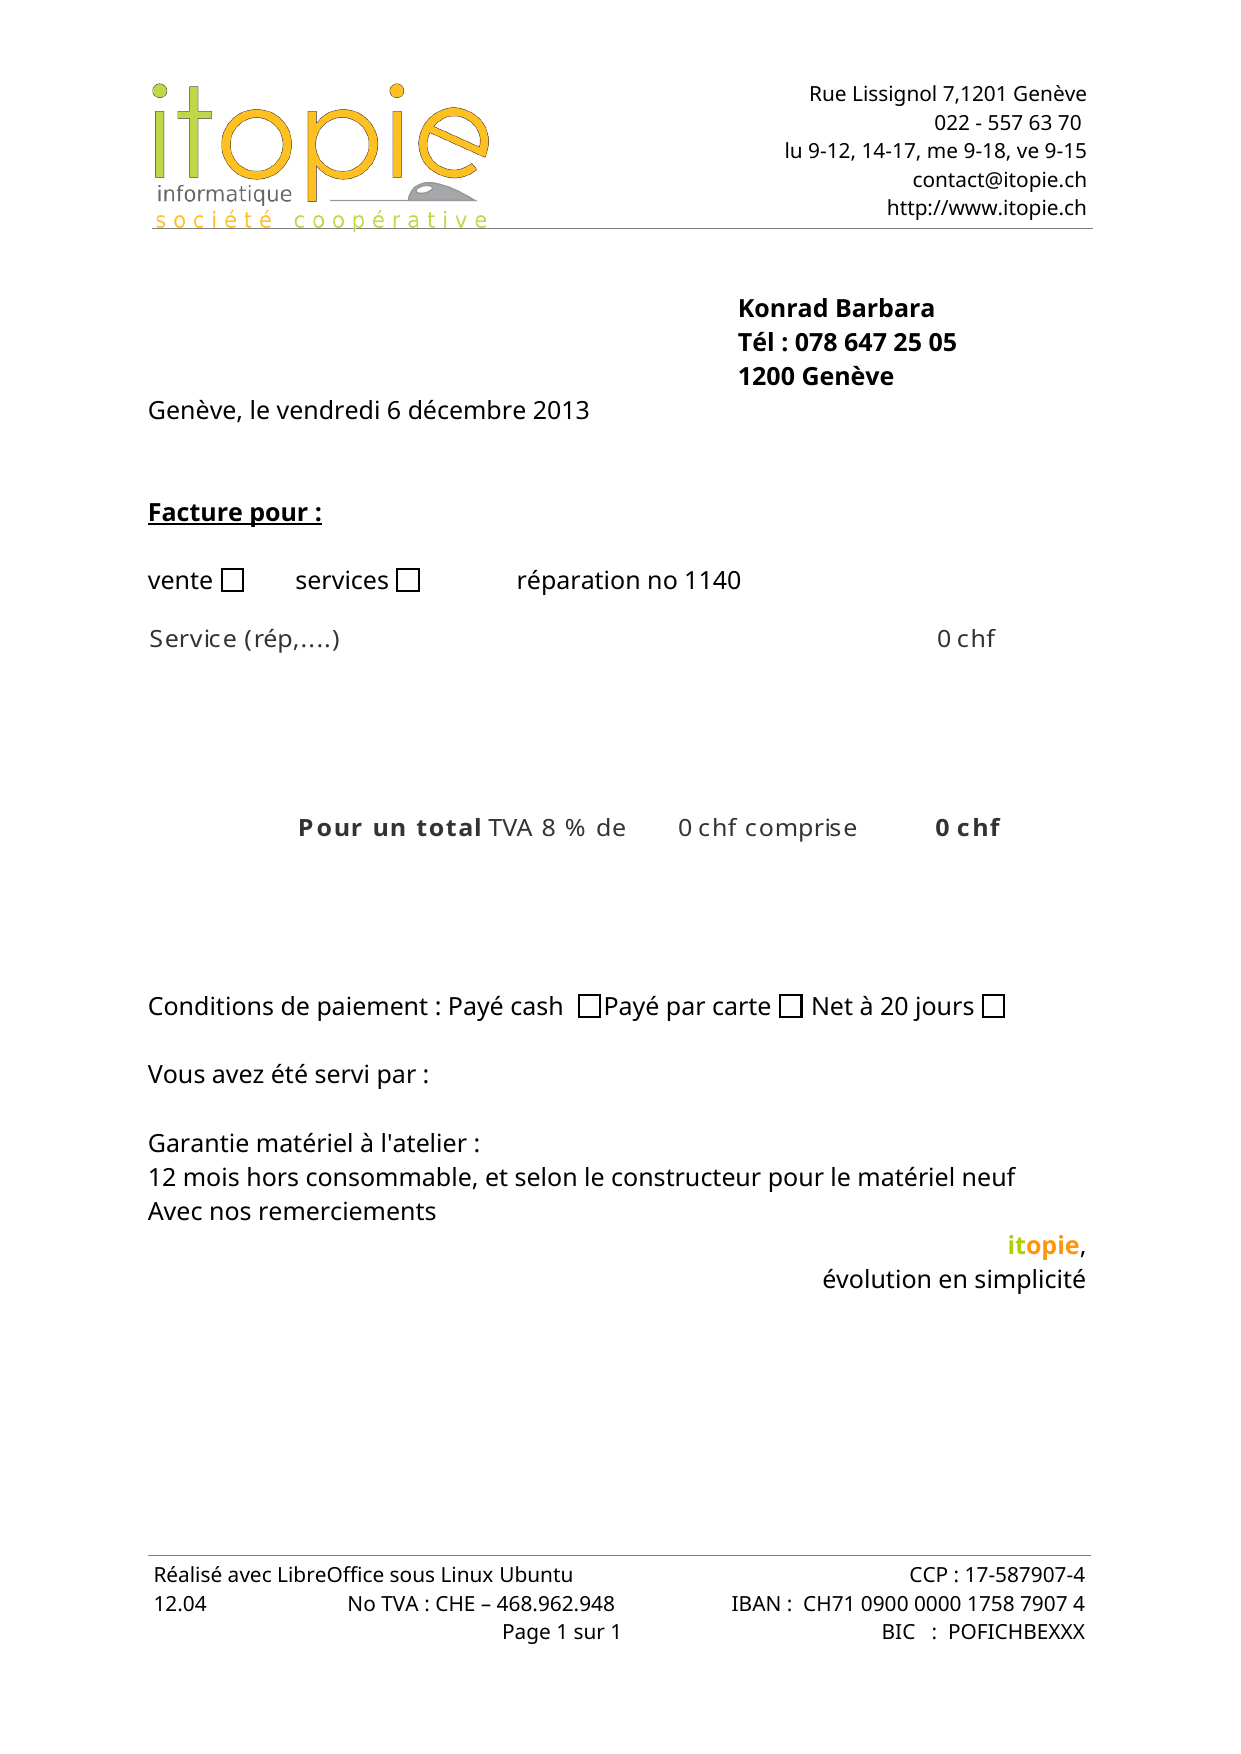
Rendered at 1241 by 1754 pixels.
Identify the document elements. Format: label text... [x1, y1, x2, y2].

text Conditions de paiement : Payé cash Payé par carte Net à 20 jours [148, 989, 1093, 1023]
text Garantie matériel à l'atelier : [148, 1125, 1093, 1159]
text Facture pour : [148, 495, 1093, 529]
text vente services réparation no 1140 [148, 563, 1093, 597]
text 1200 Genève [148, 358, 1093, 392]
text évolution en simplicité [148, 1262, 1093, 1296]
text Avec nos remerciements [148, 1193, 1093, 1227]
text Tél : 078 647 25 05 [148, 324, 1093, 358]
text 12 mois hors consommable, et selon le constructeur pour le matériel neuf [148, 1159, 1093, 1193]
picture [138, 72, 500, 244]
text itopie, [148, 1227, 1093, 1262]
text Vous avez été servi par : [148, 1057, 1093, 1091]
text Konrad Barbara [148, 290, 1093, 324]
text Genève, le vendredi 6 décembre 2013 [148, 392, 1093, 427]
